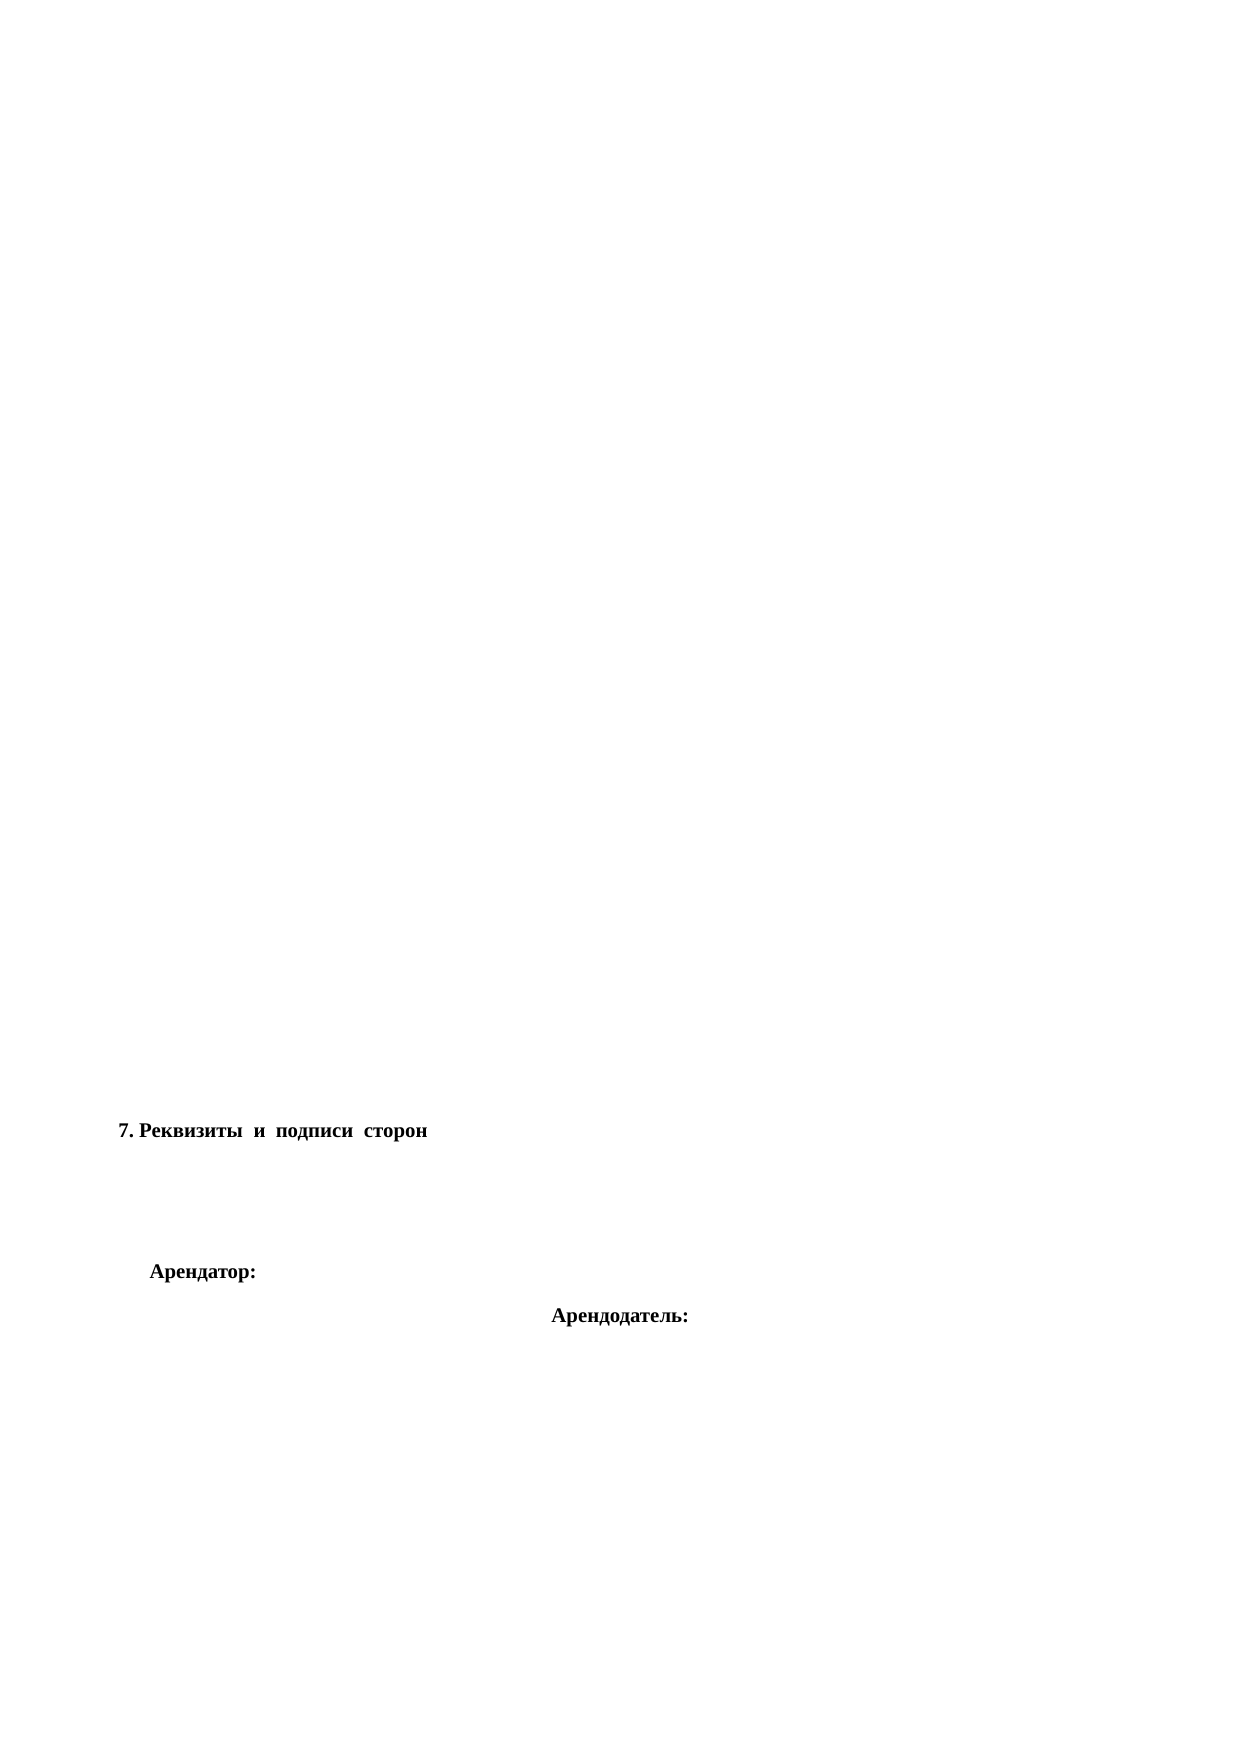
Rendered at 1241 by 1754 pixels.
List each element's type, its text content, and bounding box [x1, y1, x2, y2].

table_cell 7. Реквизиты и подписи сторон Арендатор: Арендодатель: [118, 118, 1122, 1631]
